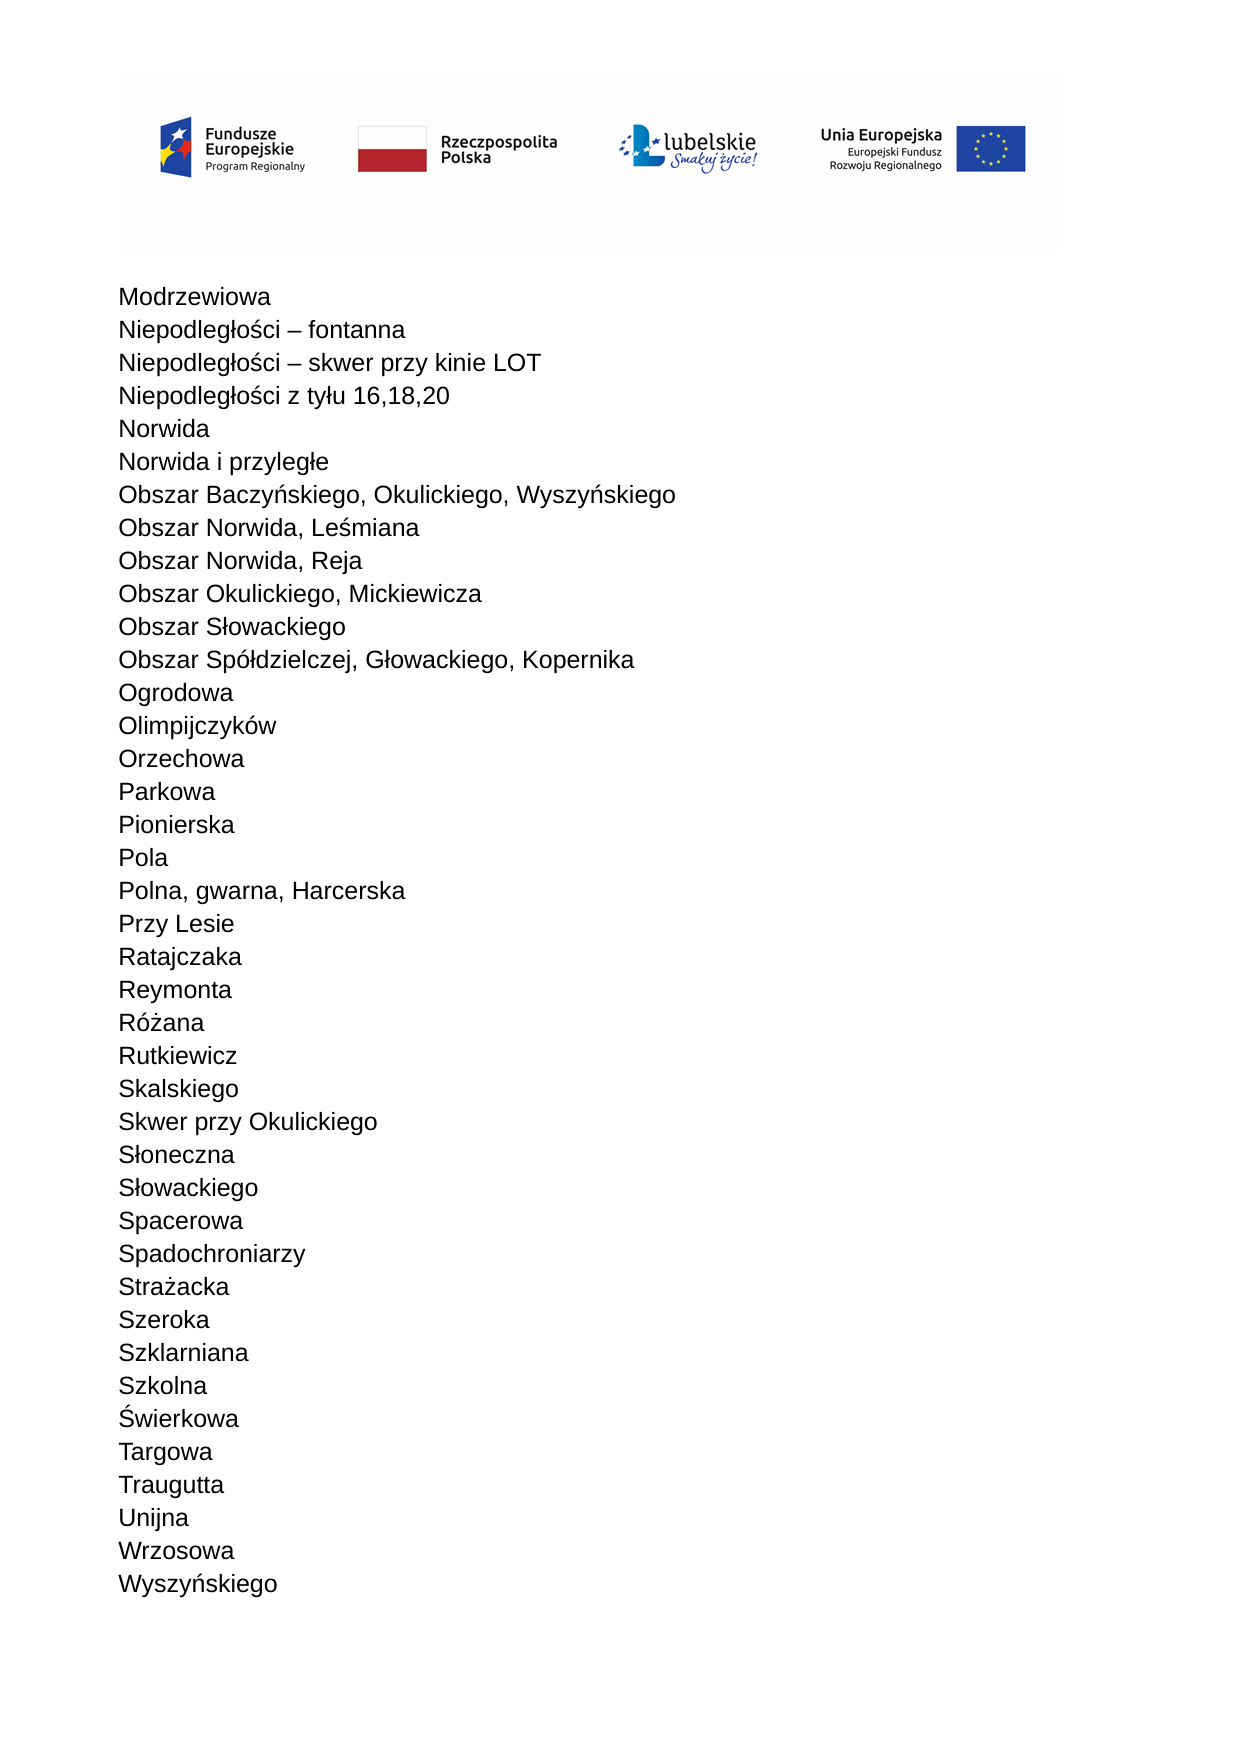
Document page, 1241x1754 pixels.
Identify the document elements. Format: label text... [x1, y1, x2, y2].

text Słowackiego [118, 1173, 1122, 1202]
text Polna, gwarna, Harcerska [118, 876, 1122, 905]
text Strażacka [118, 1272, 1122, 1301]
text Rutkiewicz [118, 1041, 1122, 1070]
text Szeroka [118, 1305, 1122, 1334]
text Obszar Norwida, Reja [118, 546, 1122, 574]
text Orzechowa [118, 744, 1122, 773]
text Pola [118, 843, 1122, 872]
text Pionierska [118, 810, 1122, 839]
text Przy Lesie [118, 909, 1122, 938]
text Szkolna [118, 1371, 1122, 1400]
text Unijna [118, 1503, 1122, 1532]
text Olimpijczyków [118, 711, 1122, 739]
text Skwer przy Okulickiego [118, 1107, 1122, 1136]
text Parkowa [118, 777, 1122, 806]
text Świerkowa [118, 1404, 1122, 1433]
text Niepodległości – fontanna [118, 314, 1122, 343]
text Norwida i przyległe [118, 447, 1122, 475]
text Obszar Słowackiego [118, 612, 1122, 641]
text Norwida [118, 414, 1122, 442]
text Wrzosowa [118, 1536, 1122, 1565]
text Obszar Spółdzielczej, Głowackiego, Kopernika [118, 645, 1122, 673]
text Szklarniana [118, 1338, 1122, 1367]
text Wyszyńskiego [118, 1569, 1122, 1598]
text Słoneczna [118, 1140, 1122, 1169]
text Ogrodowa [118, 678, 1122, 707]
text Ratajczaka [118, 942, 1122, 971]
text Reymonta [118, 975, 1122, 1004]
text Spacerowa [118, 1206, 1122, 1235]
text Różana [118, 1008, 1122, 1037]
text Obszar Norwida, Leśmiana [118, 513, 1122, 541]
text Spadochroniarzy [118, 1239, 1122, 1268]
text Modrzewiowa [118, 282, 1122, 310]
text Obszar Baczyńskiego, Okulickiego, Wyszyńskiego [118, 480, 1122, 508]
text Targowa [118, 1437, 1122, 1466]
text Obszar Okulickiego, Mickiewicza [118, 579, 1122, 607]
text Skalskiego [118, 1074, 1122, 1103]
text Niepodległości – skwer przy kinie LOT [118, 348, 1122, 376]
text Traugutta [118, 1470, 1122, 1499]
text Niepodległości z tyłu 16,18,20 [118, 381, 1122, 409]
